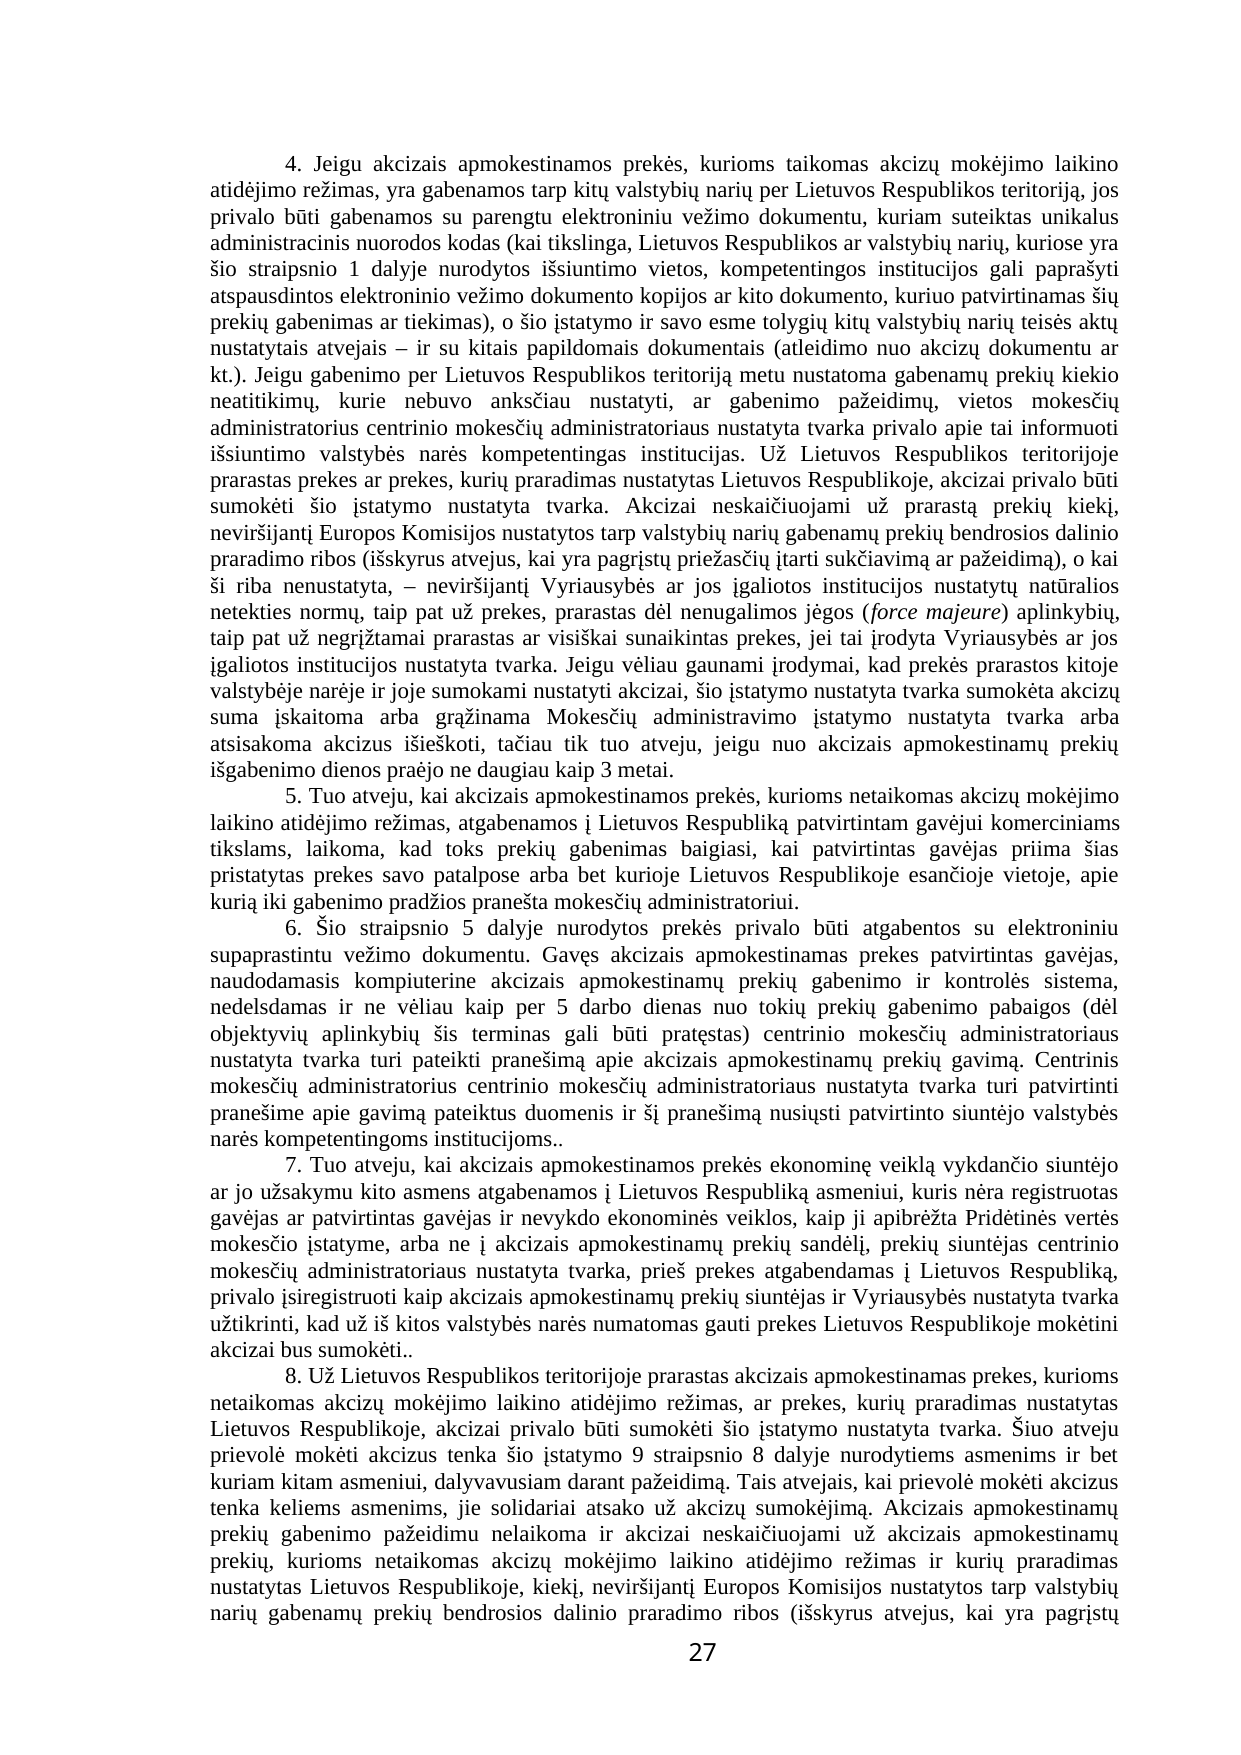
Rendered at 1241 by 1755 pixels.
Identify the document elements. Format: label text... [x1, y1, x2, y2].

text 6. Šio straipsnio 5 dalyje nurodytos prekės privalo būti atgabentos su elektroniniu supaprastintu vežimo dokumentu. Gavęs akcizais apmokestinamas prekes patvirtintas gavėjas, naudodamasis kompiuterine akcizais apmokestinamų prekių gabenimo ir kontrolės sistema, nedelsdamas ir ne vėliau kaip per 5 darbo dienas nuo tokių prekių gabenimo pabaigos (dėl objektyvių aplinkybių šis terminas gali būti pratęstas) centrinio mokesčių administratoriaus nustatyta tvarka turi pateikti pranešimą apie akcizais apmokestinamų prekių gavimą. Centrinis mokesčių administratorius centrinio mokesčių administratoriaus nustatyta tvarka turi patvirtinti pranešime apie gavimą pateiktus duomenis ir šį pranešimą nusiųsti patvirtinto siuntėjo valstybės narės kompetentingoms institucijoms.. [210, 914, 1120, 1151]
text 5. Tuo atveju, kai akcizais apmokestinamos prekės, kurioms netaikomas akcizų mokėjimo laikino atidėjimo režimas, atgabenamos į Lietuvos Respubliką patvirtintam gavėjui komerciniams tikslams, laikoma, kad toks prekių gabenimas baigiasi, kai patvirtintas gavėjas priima šias pristatytas prekes savo patalpose arba bet kurioje Lietuvos Respublikoje esančioje vietoje, apie kurią iki gabenimo pradžios pranešta mokesčių administratoriui. [210, 782, 1120, 914]
text 4. Jeigu akcizais apmokestinamos prekės, kurioms taikomas akcizų mokėjimo laikino atidėjimo režimas, yra gabenamos tarp kitų valstybių narių per Lietuvos Respublikos teritoriją, jos privalo būti gabenamos su parengtu elektroniniu vežimo dokumentu, kuriam suteiktas unikalus administracinis nuorodos kodas (kai tikslinga, Lietuvos Respublikos ar valstybių narių, kuriose yra šio straipsnio 1 dalyje nurodytos išsiuntimo vietos, kompetentingos institucijos gali paprašyti atspausdintos elektroninio vežimo dokumento kopijos ar kito dokumento, kuriuo patvirtinamas šių prekių gabenimas ar tiekimas), o šio įstatymo ir savo esme tolygių kitų valstybių narių teisės aktų nustatytais atvejais – ir su kitais papildomais dokumentais (atleidimo nuo akcizų dokumentu ar kt.). Jeigu gabenimo per Lietuvos Respublikos teritoriją metu nustatoma gabenamų prekių kiekio neatitikimų, kurie nebuvo anksčiau nustatyti, ar gabenimo pažeidimų, vietos mokesčių administratorius centrinio mokesčių administratoriaus nustatyta tvarka privalo apie tai informuoti išsiuntimo valstybės narės kompetentingas institucijas. Už Lietuvos Respublikos teritorijoje prarastas prekes ar prekes, kurių praradimas nustatytas Lietuvos Respublikoje, akcizai privalo būti sumokėti šio įstatymo nustatyta tvarka. Akcizai neskaičiuojami už prarastą prekių kiekį, neviršijantį Europos Komisijos nustatytos tarp valstybių narių gabenamų prekių bendrosios dalinio praradimo ribos (išskyrus atvejus, kai yra pagrįstų priežasčių įtarti sukčiavimą ar pažeidimą), o kai ši riba nenustatyta, – neviršijantį Vyriausybės ar jos įgaliotos institucijos nustatytų natūralios netekties normų, taip pat už prekes, prarastas dėl nenugalimos jėgos (force majeure) aplinkybių, taip pat už negrįžtamai prarastas ar visiškai sunaikintas prekes, jei tai įrodyta Vyriausybės ar jos įgaliotos institucijos nustatyta tvarka. Jeigu vėliau gaunami įrodymai, kad prekės prarastos kitoje valstybėje narėje ir joje sumokami nustatyti akcizai, šio įstatymo nustatyta tvarka sumokėta akcizų suma įskaitoma arba grąžinama Mokesčių administravimo įstatymo nustatyta tvarka arba atsisakoma akcizus išieškoti, tačiau tik tuo atveju, jeigu nuo akcizais apmokestinamų prekių išgabenimo dienos praėjo ne daugiau kaip 3 metai. [210, 150, 1120, 782]
text 8. Už Lietuvos Respublikos teritorijoje prarastas akcizais apmokestinamas prekes, kurioms netaikomas akcizų mokėjimo laikino atidėjimo režimas, ar prekes, kurių praradimas nustatytas Lietuvos Respublikoje, akcizai privalo būti sumokėti šio įstatymo nustatyta tvarka. Šiuo atveju prievolė mokėti akcizus tenka šio įstatymo 9 straipsnio 8 dalyje nurodytiems asmenims ir bet kuriam kitam asmeniui, dalyvavusiam darant pažeidimą. Tais atvejais, kai prievolė mokėti akcizus tenka keliems asmenims, jie solidariai atsako už akcizų sumokėjimą. Akcizais apmokestinamų prekių gabenimo pažeidimu nelaikoma ir akcizai neskaičiuojami už akcizais apmokestinamų prekių, kurioms netaikomas akcizų mokėjimo laikino atidėjimo režimas ir kurių praradimas nustatytas Lietuvos Respublikoje, kiekį, neviršijantį Europos Komisijos nustatytos tarp valstybių narių gabenamų prekių bendrosios dalinio praradimo ribos (išskyrus atvejus, kai yra pagrįstų [210, 1362, 1120, 1626]
text 7. Tuo atveju, kai akcizais apmokestinamos prekės ekonominę veiklą vykdančio siuntėjo ar jo užsakymu kito asmens atgabenamos į Lietuvos Respubliką asmeniui, kuris nėra registruotas gavėjas ar patvirtintas gavėjas ir nevykdo ekonominės veiklos, kaip ji apibrėžta Pridėtinės vertės mokesčio įstatyme, arba ne į akcizais apmokestinamų prekių sandėlį, prekių siuntėjas centrinio mokesčių administratoriaus nustatyta tvarka, prieš prekes atgabendamas į Lietuvos Respubliką, privalo įsiregistruoti kaip akcizais apmokestinamų prekių siuntėjas ir Vyriausybės nustatyta tvarka užtikrinti, kad už iš kitos valstybės narės numatomas gauti prekes Lietuvos Respublikoje mokėtini akcizai bus sumokėti.. [210, 1151, 1120, 1362]
